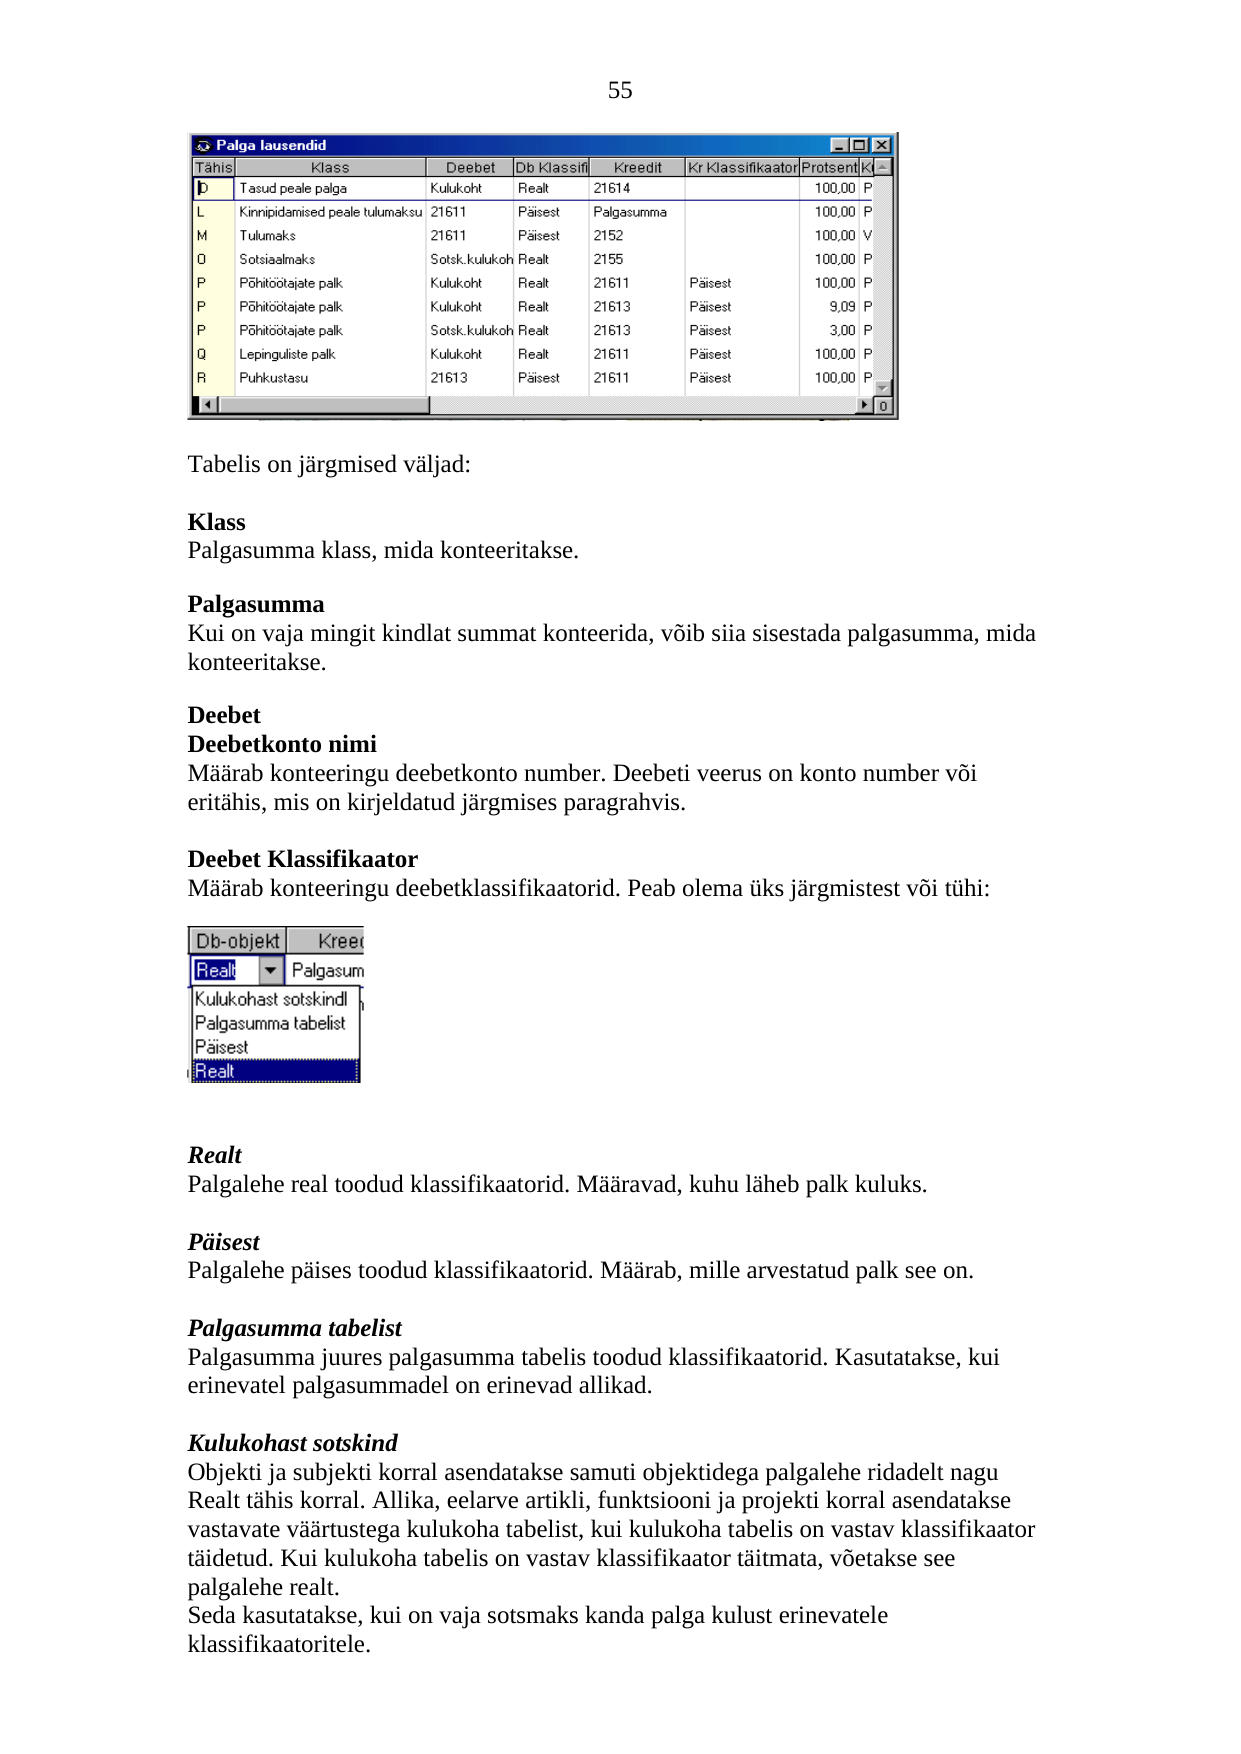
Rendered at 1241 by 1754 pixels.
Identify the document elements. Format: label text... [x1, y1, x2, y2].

text Palgalehe päises toodud klassifikaatorid. Määrab, mille arvestatud palk see on. [187, 1255, 1053, 1284]
text Kui on vaja mingit kindlat summat konteerida, võib siia sisestada palgasumma, mida konteeritakse. [187, 618, 1053, 675]
text Deebetkonto nimi [187, 729, 1053, 758]
text Määrab konteeringu deebetklassifikaatorid. Peab olema üks järgmis­test või tühi: [187, 873, 1053, 902]
text Palgasumma juures palgasumma tabelis toodud klassifikaatorid. Kasutatakse, kui erinevatel palgasummadel on erinevad allikad. [187, 1342, 1053, 1399]
text Palgasumma klass, mida konteeritakse. [187, 535, 1053, 564]
text Palgasumma [187, 589, 1053, 618]
text Klass [187, 507, 1053, 535]
text Päisest [187, 1227, 1053, 1255]
text Seda kasutatakse, kui on vaja sotsmaks kanda palga kulust erinevatele klassifikaatoritele. [187, 1600, 1053, 1658]
text Realt [187, 1140, 1053, 1169]
text Määrab konteeringu deebetkonto number. Deebeti veerus on konto number või eritähis, mis on kirjeldatud järgmises paragrahvis. [187, 758, 1053, 815]
text Deebet [187, 700, 1053, 729]
text Palgalehe real toodud klassifikaatorid. Määravad, kuhu läheb palk kuluks. [187, 1169, 1053, 1198]
text Deebet Klassifikaator [187, 844, 1053, 873]
text Tabelis on järgmised väljad: [187, 449, 1053, 478]
text Objekti ja subjekti korral asendatakse samuti objektidega palgalehe ridadelt nagu Realt tähis korral. Allika, eelarve artikli, funktsiooni ja projekti korral asendatakse vastavate väärtustega kulukoha tabelist, kui kulukoha tabelis on vastav klassifikaator täidetud. Kui kulukoha tabelis on vastav klassifikaator täitmata, võetakse see palgalehe realt. [187, 1457, 1053, 1600]
picture [187, 132, 900, 421]
text Kulukohast sotskind [187, 1428, 1053, 1457]
text Palgasumma tabelist [187, 1313, 1053, 1342]
